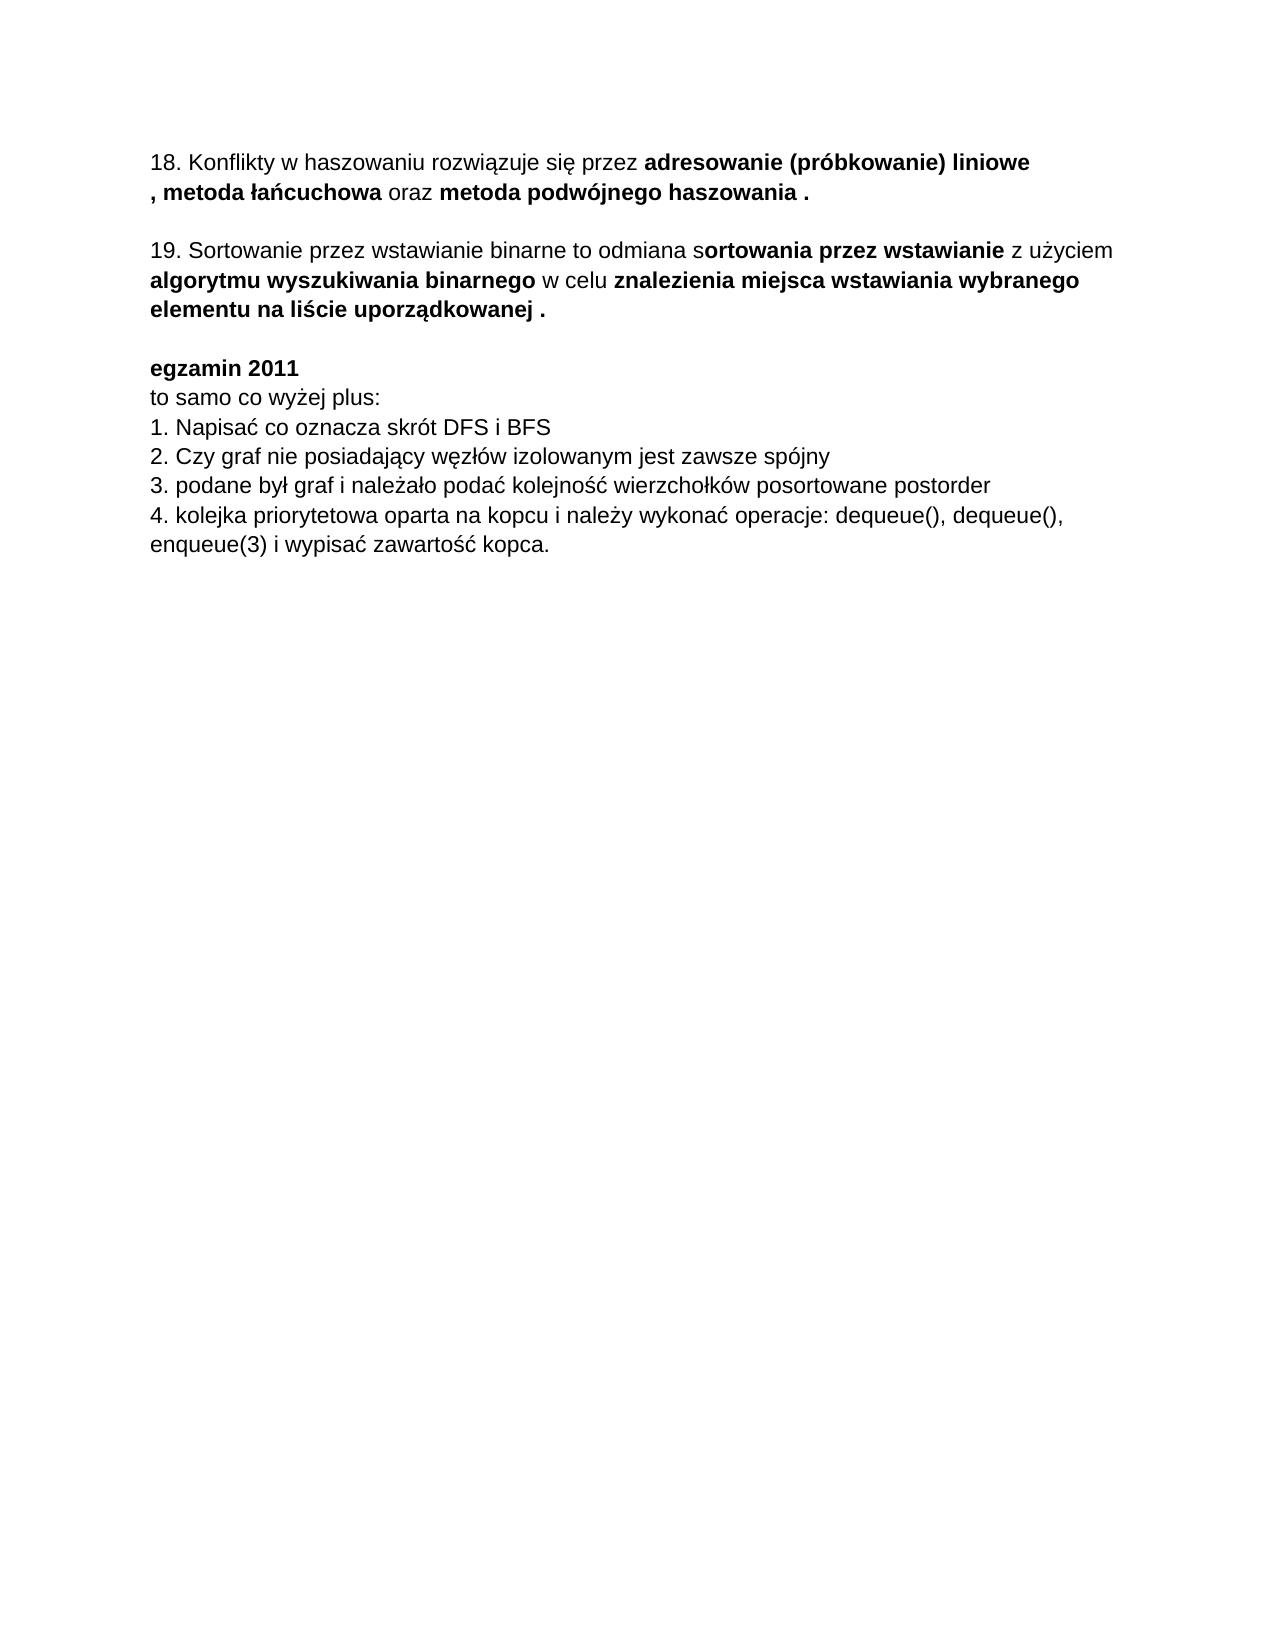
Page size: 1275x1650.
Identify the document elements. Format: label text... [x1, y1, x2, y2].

text 3. podane był graf i należało podać kolejność wierzchołków posortowane postorder [150, 473, 1125, 499]
text to samo co wyżej plus: [150, 385, 1125, 411]
text 18. Konflikty w haszowaniu rozwiązuje się przez adresowanie (próbkowanie) liniowe [150, 150, 1125, 176]
text , metoda łańcuchowa oraz metoda podwójnego haszowania . [150, 179, 1125, 205]
text 2. Czy graf nie posiadający węzłów izolowanym jest zawsze spójny [150, 444, 1125, 469]
text 19. Sortowanie przez wstawianie binarne to odmiana sortowania przez wstawianie z użyciem algorytmu wyszukiwania binarnego w celu znalezienia miejsca wstawiania wybranego elementu na liście uporządkowanej . [150, 238, 1125, 322]
text 4. kolejka priorytetowa oparta na kopcu i należy wykonać operacje: dequeue(), dequeue(), enqueue(3) i wypisać zawartość kopca. [150, 502, 1125, 557]
text 1. Napisać co oznacza skrót DFS i BFS [150, 414, 1125, 440]
text egzamin 2011 [150, 356, 1125, 381]
